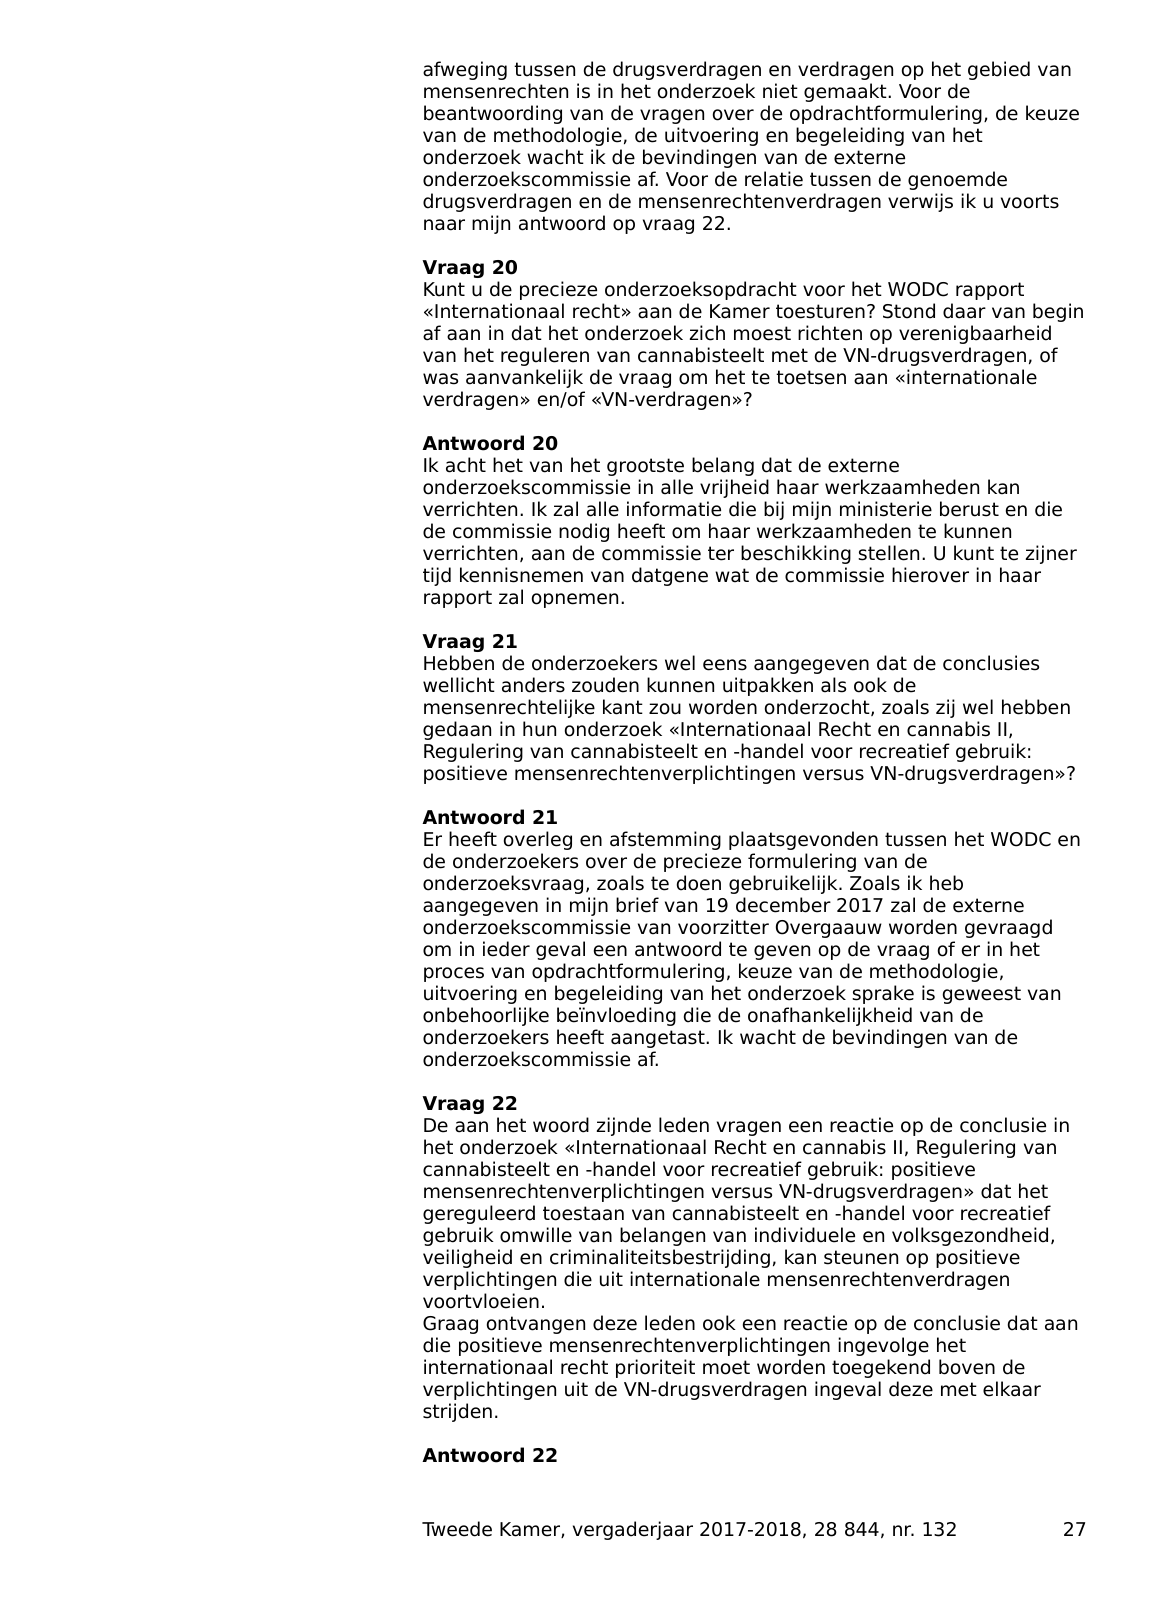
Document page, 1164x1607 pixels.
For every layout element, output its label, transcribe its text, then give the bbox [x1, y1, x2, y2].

text Ik acht het van het grootste belang dat de externe onderzoekscommissie in alle vrijheid haar werkzaamheden kan verrichten. Ik zal alle informatie die bij mijn ministerie berust en die de commissie nodig heeft om haar werkzaamheden te kunnen verrichten, aan de commissie ter beschikking stellen. U kunt te zijner tijd kennisnemen van datgene wat de commissie hierover in haar rapport zal opnemen. [422, 455, 1087, 609]
text Vraag 21 [422, 631, 1087, 653]
text Kunt u de precieze onderzoeksopdracht voor het WODC rapport «Internationaal recht» aan de Kamer toesturen? Stond daar van begin af aan in dat het onderzoek zich moest richten op verenigbaarheid van het reguleren van cannabisteelt met de VN-drugsverdragen, of was aanvankelijk de vraag om het te toetsen aan «internationale verdragen» en/of «VN-verdragen»? [422, 279, 1087, 411]
text Antwoord 21 [422, 807, 1087, 829]
text Antwoord 20 [422, 433, 1087, 455]
text Er heeft overleg en afstemming plaatsgevonden tussen het WODC en de onderzoekers over de precieze formulering van de onderzoeksvraag, zoals te doen gebruikelijk. Zoals ik heb aangegeven in mijn brief van 19 december 2017 zal de externe onderzoekscommissie van voorzitter Overgaauw worden gevraagd om in ieder geval een antwoord te geven op de vraag of er in het proces van opdrachtformulering, keuze van de methodologie, uitvoering en begeleiding van het onderzoek sprake is geweest van onbehoorlijke beïnvloeding die de onafhankelijkheid van de onderzoekers heeft aangetast. Ik wacht de bevindingen van de onderzoekscommissie af. [422, 829, 1087, 1071]
text Antwoord 22 [422, 1445, 1087, 1467]
text Vraag 22 [422, 1093, 1087, 1115]
text Hebben de onderzoekers wel eens aangegeven dat de conclusies wellicht anders zouden kunnen uitpakken als ook de mensenrechtelijke kant zou worden onderzocht, zoals zij wel hebben gedaan in hun onderzoek «Internationaal Recht en cannabis II, Regulering van cannabisteelt en -handel voor recreatief gebruik: positieve mensenrechtenverplichtingen versus VN-drugsverdragen»? [422, 653, 1087, 785]
text De aan het woord zijnde leden vragen een reactie op de conclusie in het onderzoek «Internationaal Recht en cannabis II, Regulering van cannabisteelt en -handel voor recreatief gebruik: positieve mensenrechtenverplichtingen versus VN-drugsverdragen» dat het gereguleerd toestaan van cannabisteelt en -handel voor recreatief gebruik omwille van belangen van individuele en volksgezondheid, veiligheid en criminaliteitsbestrijding, kan steunen op positieve verplichtingen die uit internationale mensenrechtenverdragen voortvloeien. [422, 1115, 1087, 1313]
text Graag ontvangen deze leden ook een reactie op de conclusie dat aan die positieve mensenrechtenverplichtingen ingevolge het internationaal recht prioriteit moet worden toegekend boven de verplichtingen uit de VN-drugsverdragen ingeval deze met elkaar strijden. [422, 1313, 1087, 1423]
text Vraag 20 [422, 257, 1087, 279]
text afweging tussen de drugsverdragen en verdragen op het gebied van mensenrechten is in het onderzoek niet gemaakt. Voor de beantwoording van de vragen over de opdrachtformulering, de keuze van de methodologie, de uitvoering en begeleiding van het onderzoek wacht ik de bevindingen van de externe onderzoekscommissie af. Voor de relatie tussen de genoemde drugsverdragen en de mensenrechtenverdragen verwijs ik u voorts naar mijn antwoord op vraag 22. [422, 59, 1087, 235]
